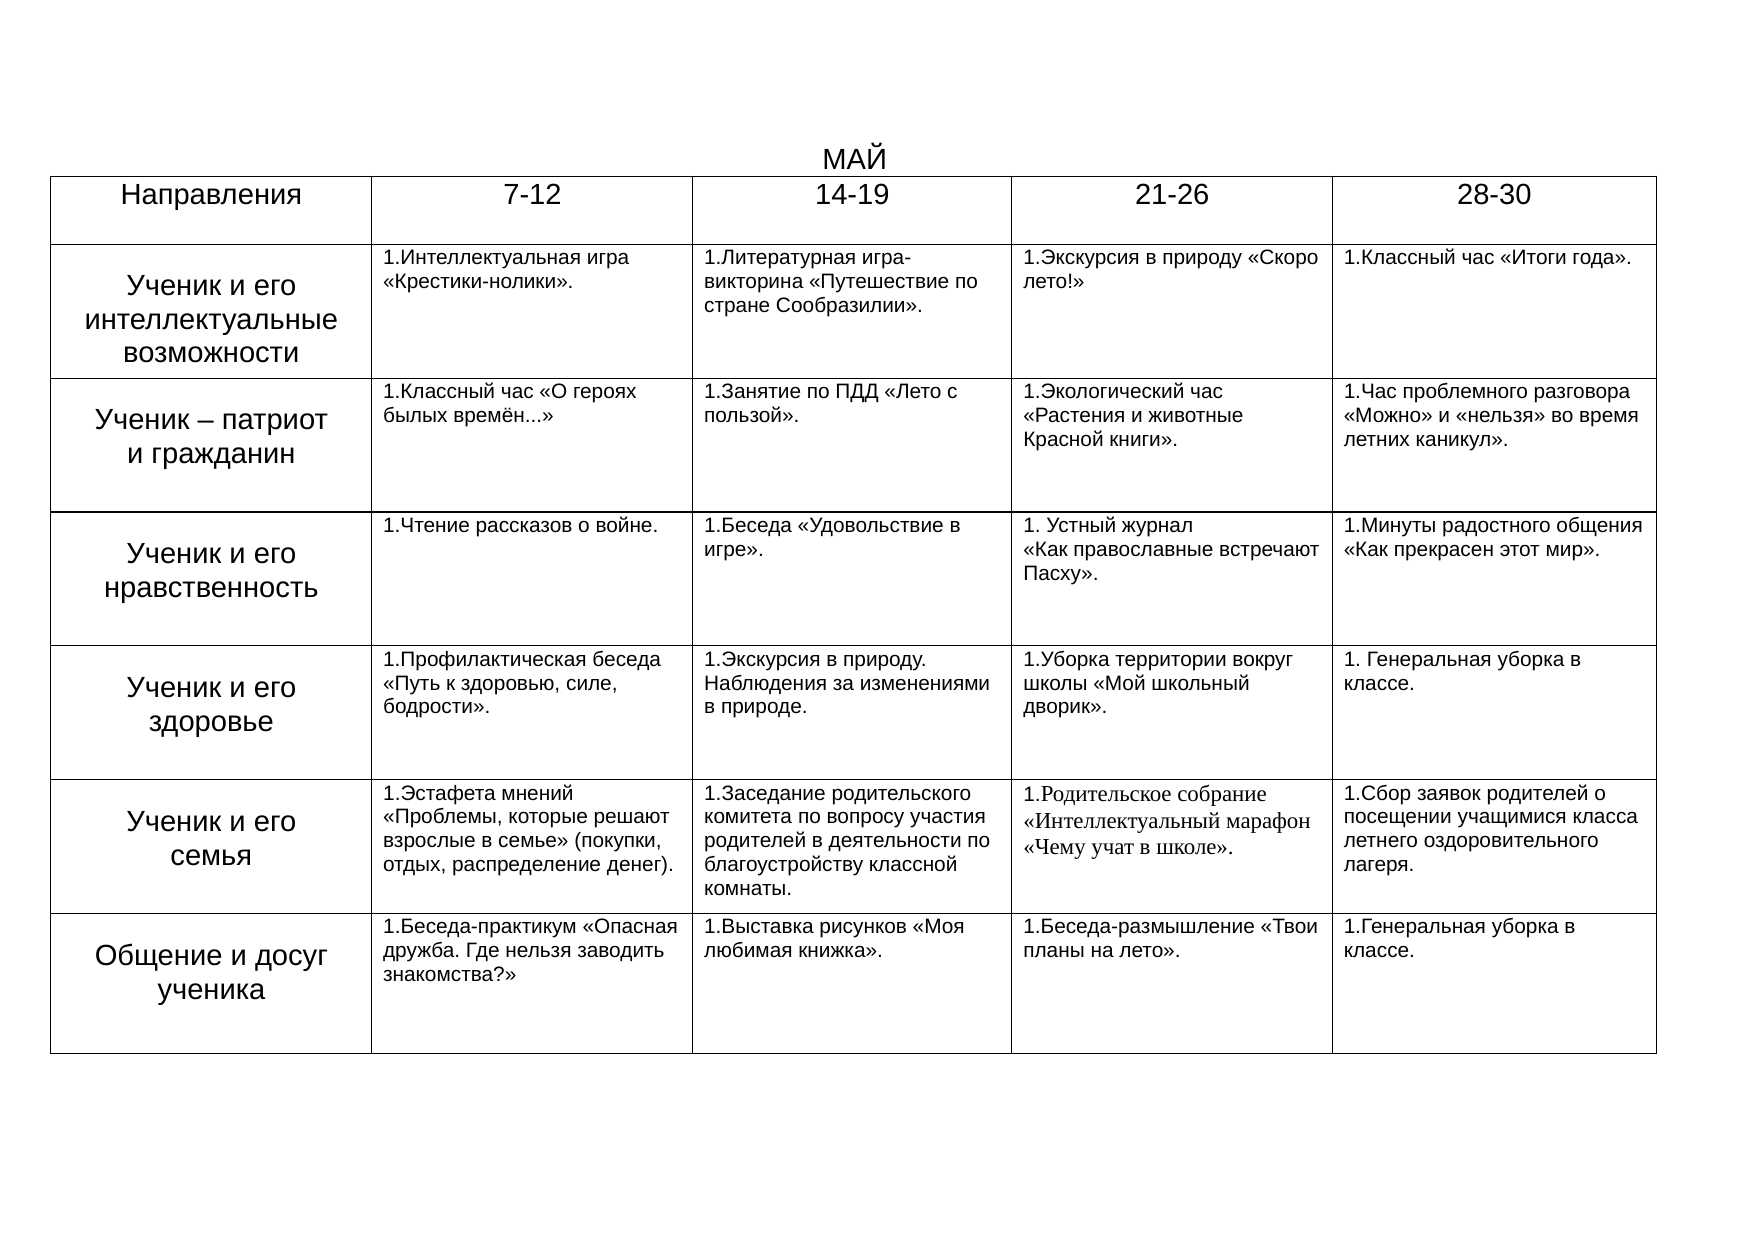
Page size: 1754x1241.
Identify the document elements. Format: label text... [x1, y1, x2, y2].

table_header 21-26 [1012, 177, 1332, 243]
table_cell 1. Устный журнал «Как православные встречают Пасху». [1012, 513, 1332, 645]
table_cell Ученик и его семья [51, 780, 371, 913]
table_cell 1. Генеральная уборка в классе. [1333, 646, 1656, 779]
table_cell 1.Родительское собрание «Интеллектуальный марафон «Чему учат в школе». [1012, 780, 1332, 913]
table_cell 1.Занятие по ПДД «Лето с пользой». [693, 379, 1011, 511]
table_cell 1.Беседа-размышление «Твои планы на лето». [1012, 914, 1332, 1053]
text МАЙ [118, 142, 1636, 176]
table_cell 1.Час проблемного разговора «Можно» и «нельзя» во время летних каникул». [1333, 379, 1656, 511]
table_cell 1.Классный час «О героях былых времён...» [372, 379, 692, 511]
table_cell 1.Минуты радостного общения «Как прекрасен этот мир». [1333, 513, 1656, 645]
table_cell Ученик – патриот и гражданин [51, 379, 371, 511]
table_cell 1.Экскурсия в природу «Скоро лето!» [1012, 245, 1332, 377]
table_cell Общение и досуг ученика [51, 914, 371, 1053]
table_header 28-30 [1333, 177, 1656, 243]
table_header 7-12 [372, 177, 692, 243]
table_cell 1.Заседание родительского комитета по вопросу участия родителей в деятельности по благоустройству классной комнаты. [693, 780, 1011, 913]
table_cell 1.Чтение рассказов о войне. [372, 513, 692, 645]
table_cell Ученик и его интеллектуальные возможности [51, 245, 371, 377]
table_cell 1.Выставка рисунков «Моя любимая книжка». [693, 914, 1011, 1053]
table_cell 1.Генеральная уборка в классе. [1333, 914, 1656, 1053]
table_cell 1.Экологический час «Растения и животные Красной книги». [1012, 379, 1332, 511]
table_cell 1.Литературная игра-викторина «Путешествие по стране Сообразилии». [693, 245, 1011, 377]
table_header Направления [51, 177, 371, 243]
table_cell 1.Уборка территории вокруг школы «Мой школьный дворик». [1012, 646, 1332, 779]
table_cell 1.Классный час «Итоги года». [1333, 245, 1656, 377]
table_cell 1.Сбор заявок родителей о посещении учащимися класса летнего оздоровительного лагеря. [1333, 780, 1656, 913]
table_header 14-19 [693, 177, 1011, 243]
table_cell 1.Эстафета мнений «Проблемы, которые решают взрослые в семье» (покупки, отдых, распределение денег). [372, 780, 692, 913]
table_cell 1.Экскурсия в природу. Наблюдения за изменениями в природе. [693, 646, 1011, 779]
table_cell 1.Профилактическая беседа «Путь к здоровью, силе, бодрости». [372, 646, 692, 779]
table_cell Ученик и его здоровье [51, 646, 371, 779]
table_cell Ученик и его нравственность [51, 513, 371, 645]
table_cell 1.Интеллектуальная игра «Крестики-нолики». [372, 245, 692, 377]
table_cell 1.Беседа-практикум «Опасная дружба. Где нельзя заводить знакомства?» [372, 914, 692, 1053]
table_cell 1.Беседа «Удовольствие в игре». [693, 513, 1011, 645]
